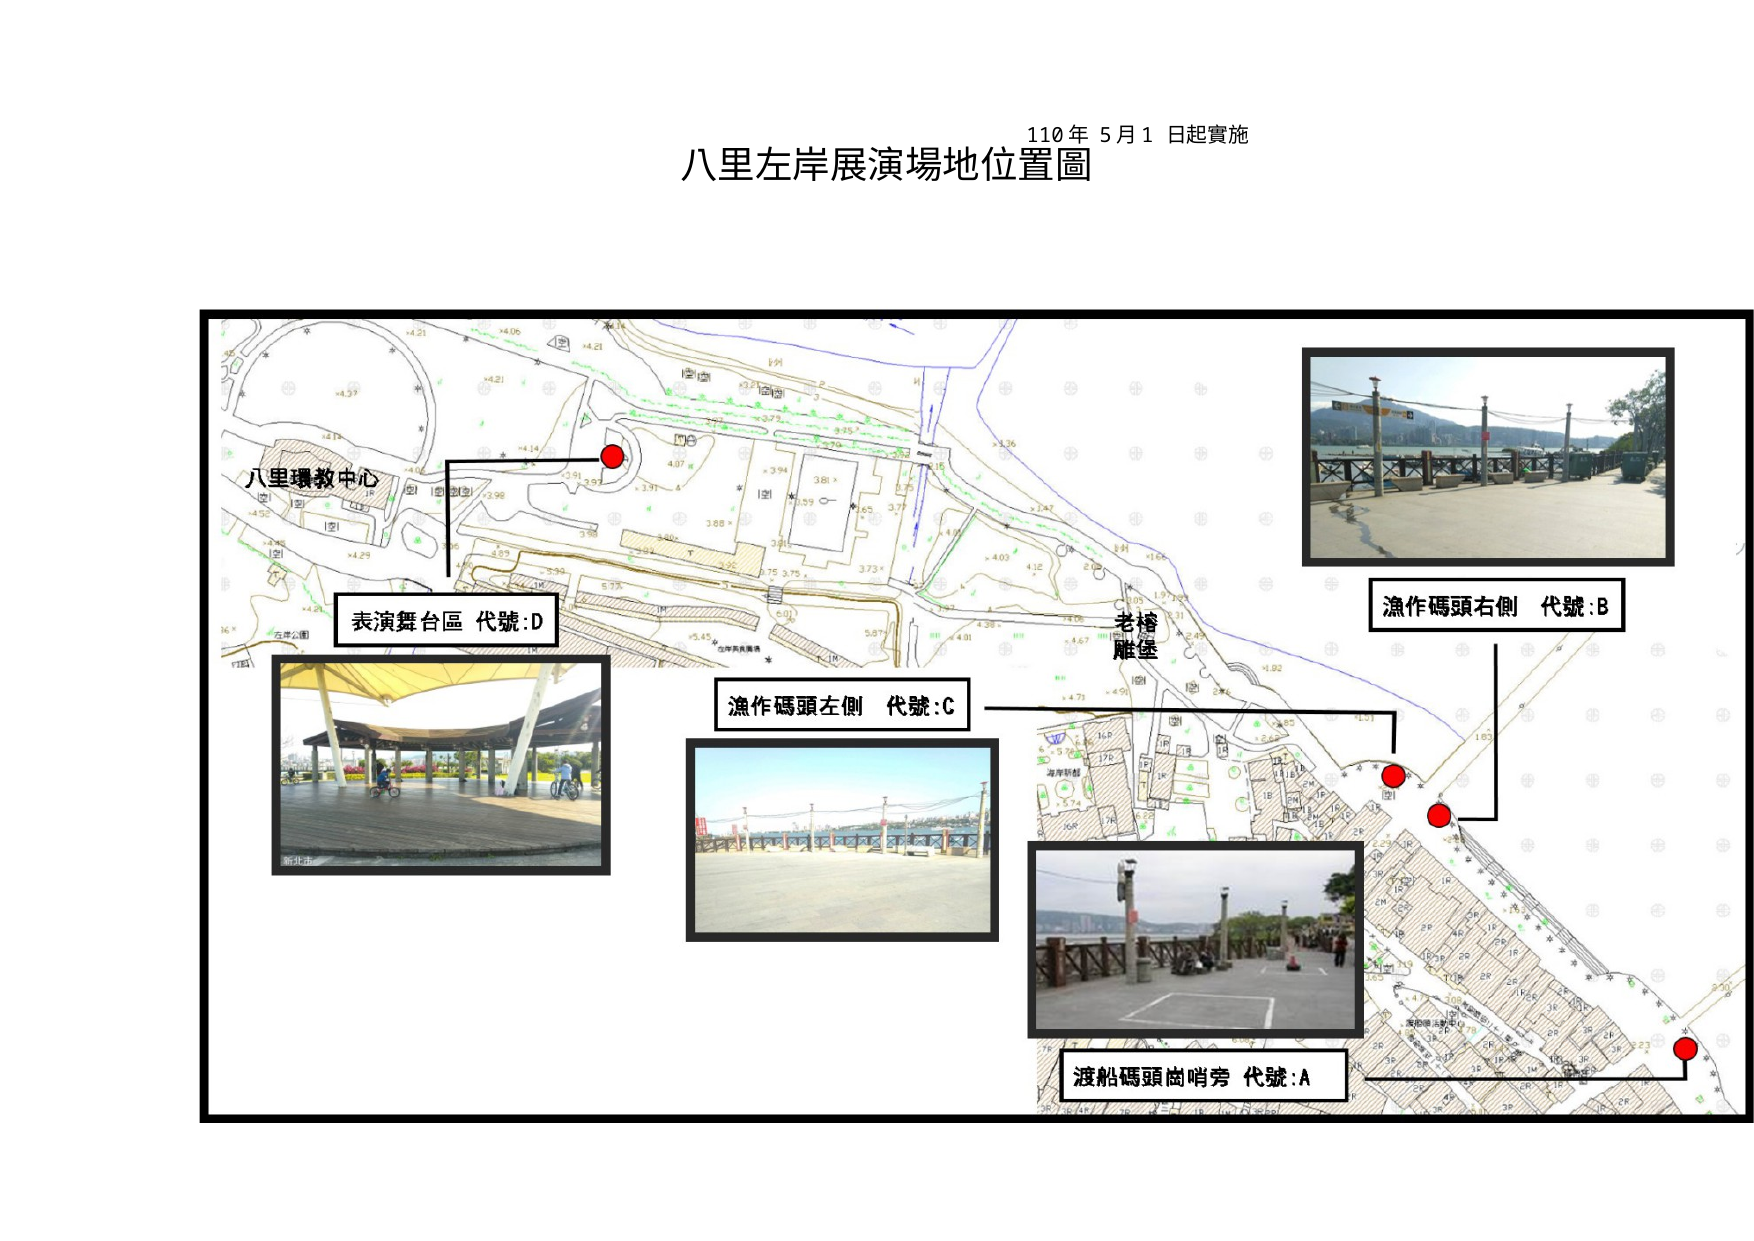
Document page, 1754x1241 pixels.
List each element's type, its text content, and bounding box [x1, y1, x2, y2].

text 八里左岸展演場地位置圖 [107, 148, 1665, 186]
